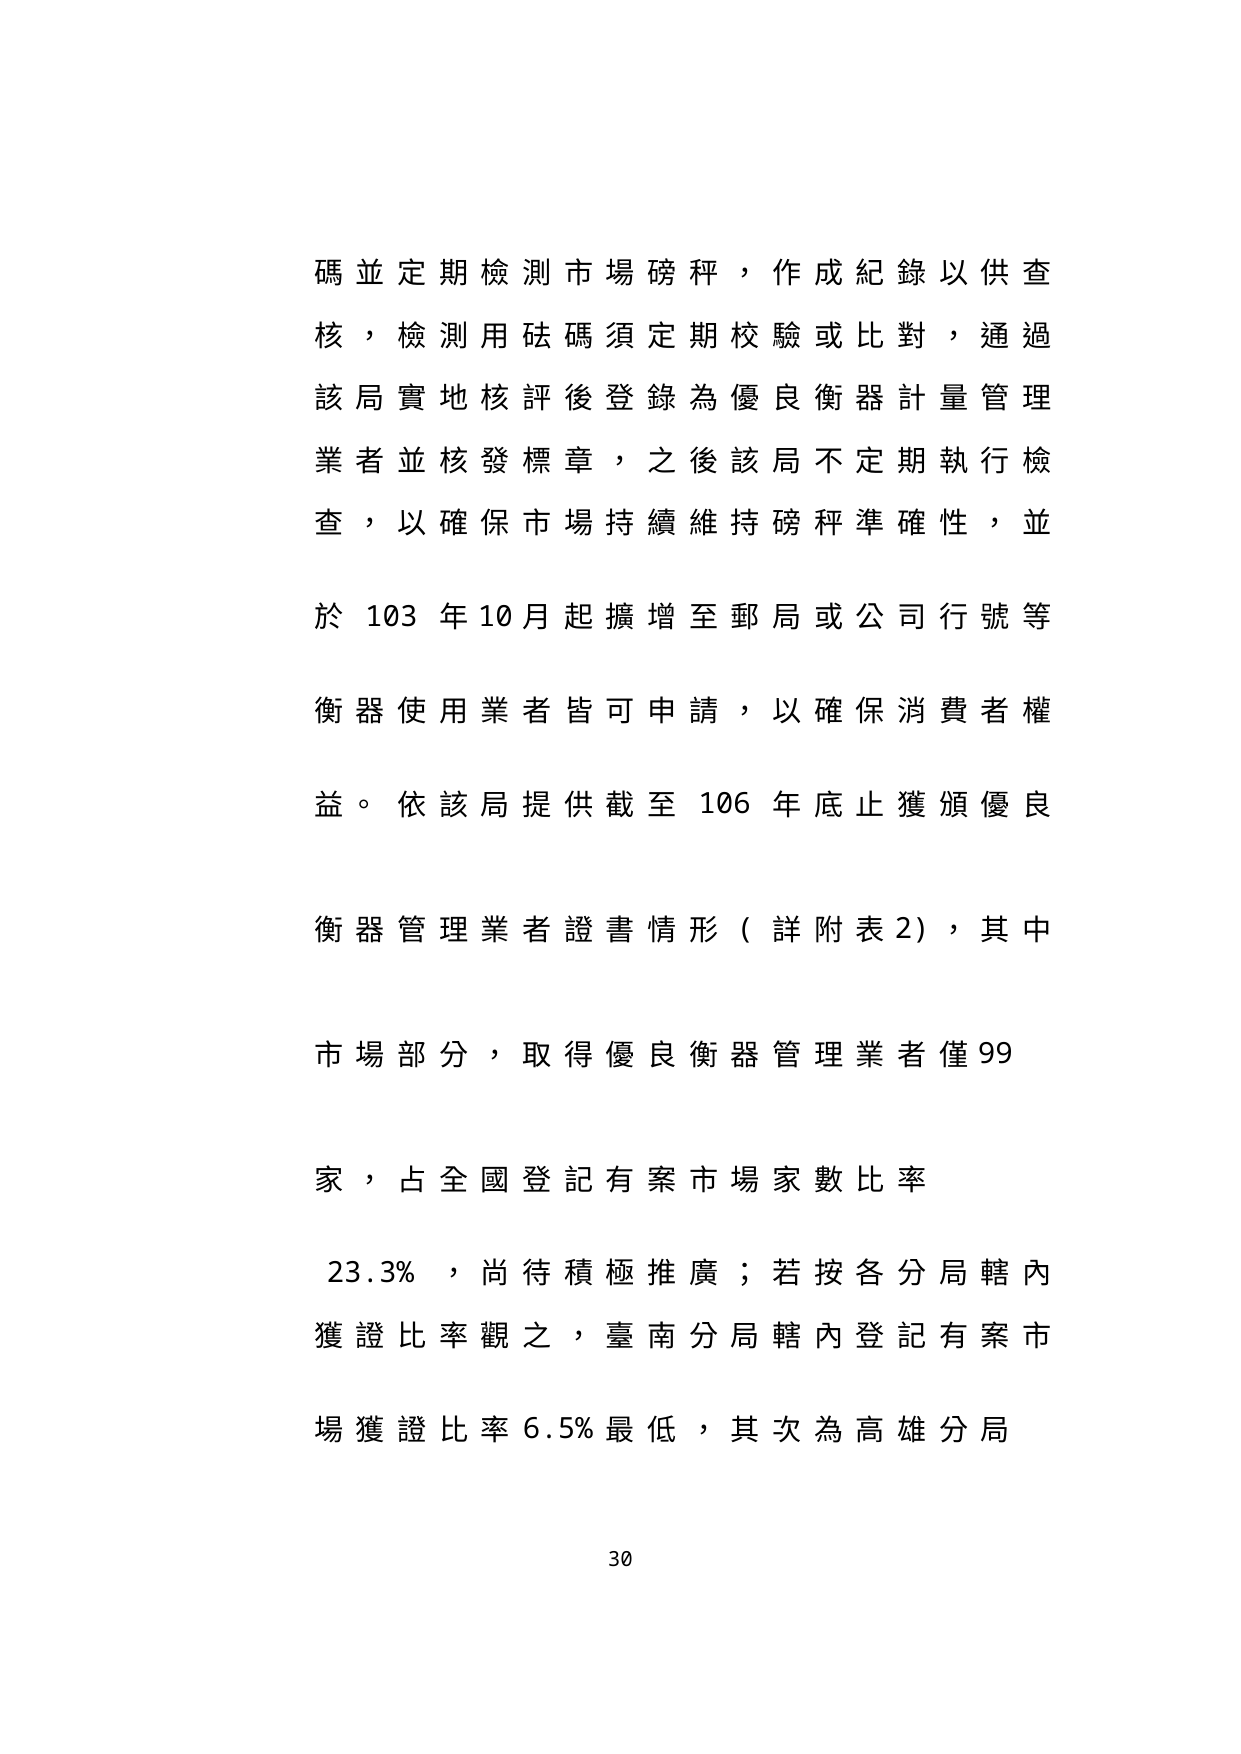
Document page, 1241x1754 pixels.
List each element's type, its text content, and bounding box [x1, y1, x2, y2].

text 碼並定期檢測市場磅秤，作成紀錄以供查核，檢測用砝碼須定期校驗或比對，通過該局實地核評後登錄為優良衡器計量管理業者並核發標章，之後該局不定期執行檢查，以確保市場持續維持磅秤準確性，並於103年10月起擴增至郵局或公司行號等衡器使用業者皆可申請，以確保消費者權益。依該局提供截至106年底止獲頒優良衡器管理業者證書情形(詳附表2)，其中市場部分，取得優良衡器管理業者僅99家，占全國登記有案市場家數比率23.3%，尚待積極推廣；若按各分局轄內獲證比率觀之，臺南分局轄內登記有案市場獲證比率6.5%最低，其次為高雄分局 [276, 229, 1058, 1479]
